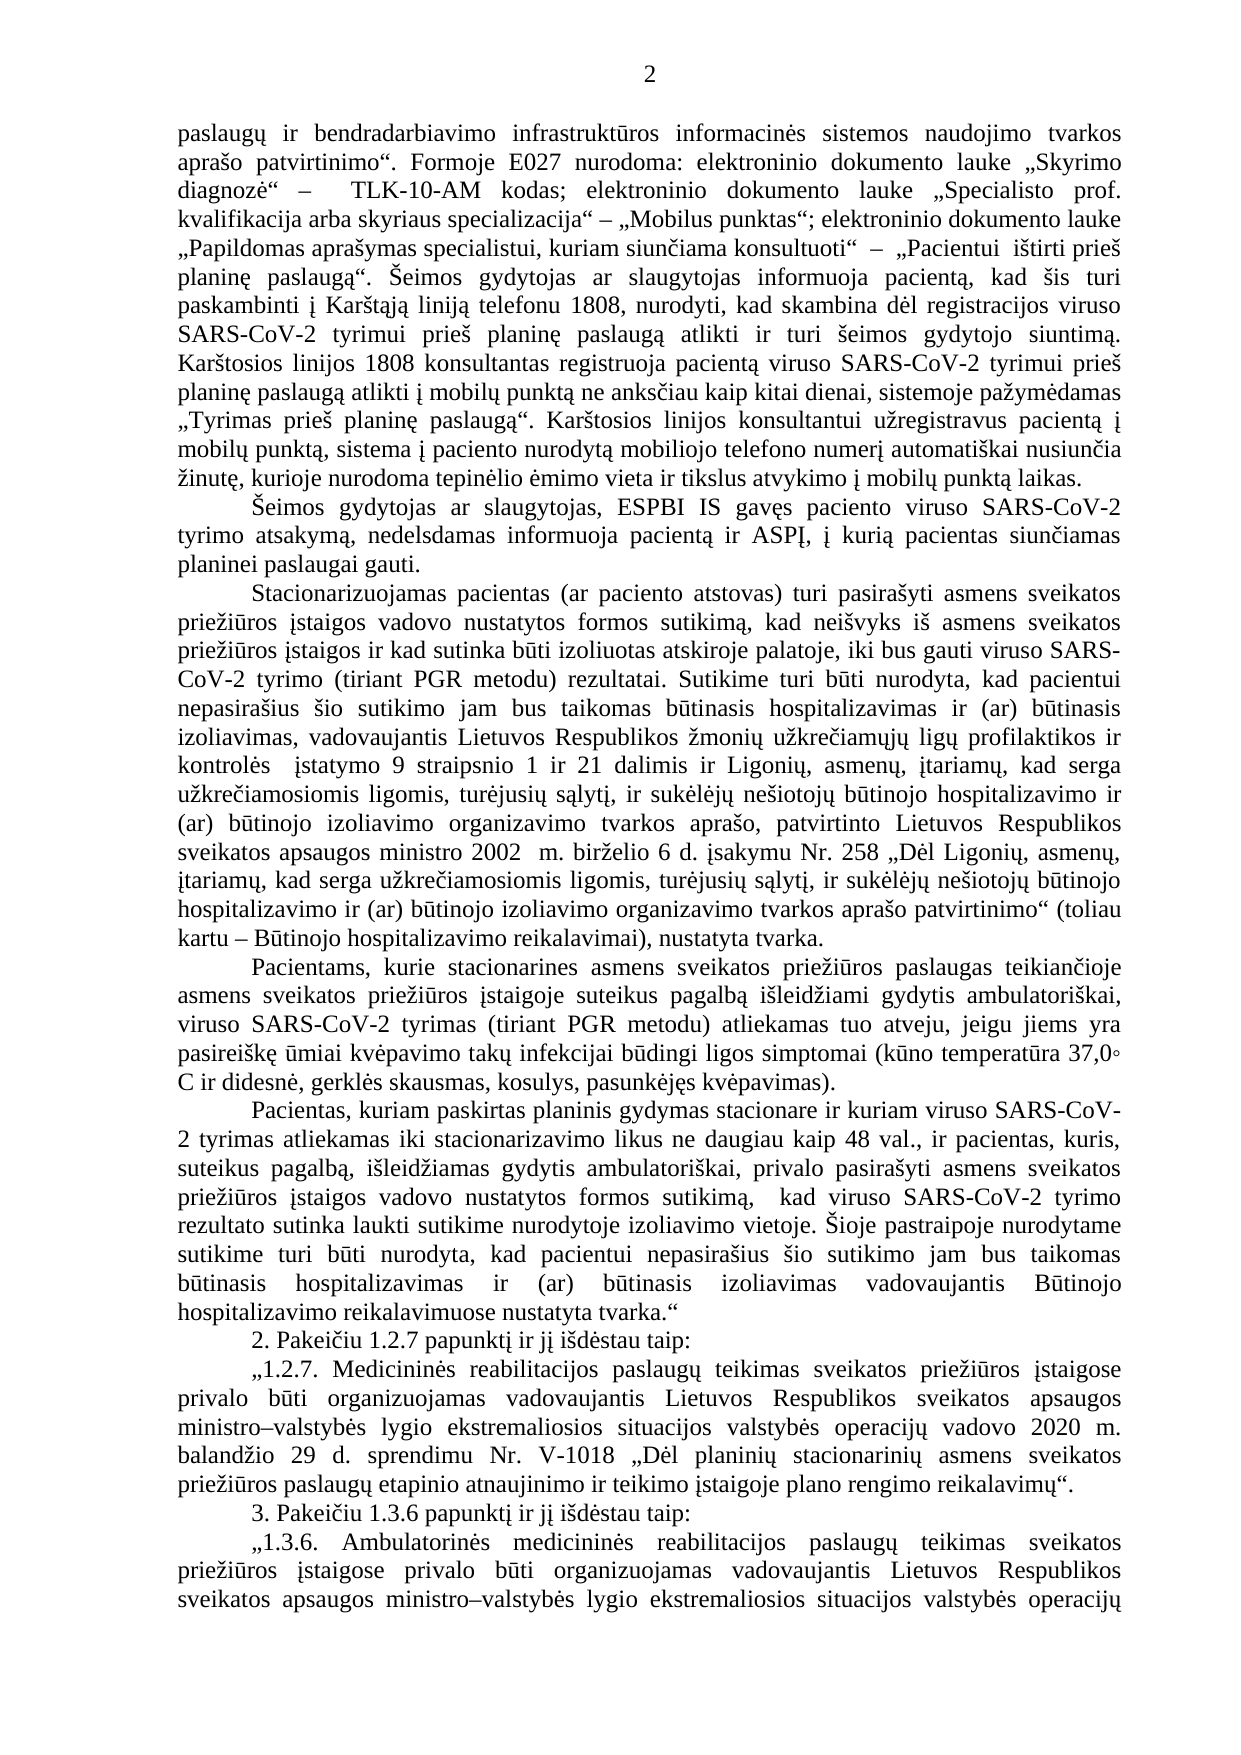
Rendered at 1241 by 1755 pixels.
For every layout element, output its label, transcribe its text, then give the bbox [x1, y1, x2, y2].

text „1.3.6. Ambulatorinės medicininės reabilitacijos paslaugų teikimas sveikatos priežiūros įstaigose privalo būti organizuojamas vadovaujantis Lietuvos Respublikos sveikatos apsaugos ministro–valstybės lygio ekstremaliosios situacijos valstybės operacijų [177, 1527, 1122, 1613]
text 2. Pakeičiu 1.2.7 papunktį ir jį išdėstau taip: [177, 1326, 1122, 1354]
text Pacientas, kuriam paskirtas planinis gydymas stacionare ir kuriam viruso SARS-CoV-2 tyrimas atliekamas iki stacionarizavimo likus ne daugiau kaip 48 val., ir pacientas, kuris, suteikus pagalbą, išleidžiamas gydytis ambulatoriškai, privalo pasirašyti asmens sveikatos priežiūros įstaigos vadovo nustatytos formos sutikimą, kad viruso SARS-CoV-2 tyrimo rezultato sutinka laukti sutikime nurodytoje izoliavimo vietoje. Šioje pastraipoje nurodytame sutikime turi būti nurodyta, kad pacientui nepasirašius šio sutikimo jam bus taikomas būtinasis hospitalizavimas ir (ar) būtinasis izoliavimas vadovaujantis Būtinojo hospitalizavimo reikalavimuose nustatyta tvarka.“ [177, 1096, 1122, 1326]
text paslaugų ir bendradarbiavimo infrastruktūros informacinės sistemos naudojimo tvarkos aprašo patvirtinimo“. Formoje E027 nurodoma: elektroninio dokumento lauke „Skyrimo diagnozė“ – TLK-10-AM kodas; elektroninio dokumento lauke „Specialisto prof. kvalifikacija arba skyriaus specializacija“ – „Mobilus punktas“; elektroninio dokumento lauke „Papildomas aprašymas specialistui, kuriam siunčiama konsultuoti“ – „Pacientui ištirti prieš planinę paslaugą“. Šeimos gydytojas ar slaugytojas informuoja pacientą, kad šis turi paskambinti į Karštąją liniją telefonu 1808, nurodyti, kad skambina dėl registracijos viruso SARS-CoV-2 tyrimui prieš planinę paslaugą atlikti ir turi šeimos gydytojo siuntimą. Karštosios linijos 1808 konsultantas registruoja pacientą viruso SARS-CoV-2 tyrimui prieš planinę paslaugą atlikti į mobilų punktą ne anksčiau kaip kitai dienai, sistemoje pažymėdamas „Tyrimas prieš planinę paslaugą“. Karštosios linijos konsultantui užregistravus pacientą į mobilų punktą, sistema į paciento nurodytą mobiliojo telefono numerį automatiškai nusiunčia žinutę, kurioje nurodoma tepinėlio ėmimo vieta ir tikslus atvykimo į mobilų punktą laikas. [177, 118, 1122, 492]
text Stacionarizuojamas pacientas (ar paciento atstovas) turi pasirašyti asmens sveikatos priežiūros įstaigos vadovo nustatytos formos sutikimą, kad neišvyks iš asmens sveikatos priežiūros įstaigos ir kad sutinka būti izoliuotas atskiroje palatoje, iki bus gauti viruso SARS-CoV-2 tyrimo (tiriant PGR metodu) rezultatai. Sutikime turi būti nurodyta, kad pacientui nepasirašius šio sutikimo jam bus taikomas būtinasis hospitalizavimas ir (ar) būtinasis izoliavimas, vadovaujantis Lietuvos Respublikos žmonių užkrečiamųjų ligų profilaktikos ir kontrolės įstatymo 9 straipsnio 1 ir 21 dalimis ir Ligonių, asmenų, įtariamų, kad serga užkrečiamosiomis ligomis, turėjusių sąlytį, ir sukėlėjų nešiotojų būtinojo hospitalizavimo ir (ar) būtinojo izoliavimo organizavimo tvarkos aprašo, patvirtinto Lietuvos Respublikos sveikatos apsaugos ministro 2002 m. birželio 6 d. įsakymu Nr. 258 „Dėl Ligonių, asmenų, įtariamų, kad serga užkrečiamosiomis ligomis, turėjusių sąlytį, ir sukėlėjų nešiotojų būtinojo hospitalizavimo ir (ar) būtinojo izoliavimo organizavimo tvarkos aprašo patvirtinimo“ (toliau kartu – Būtinojo hospitalizavimo reikalavimai), nustatyta tvarka. [177, 578, 1122, 952]
text 3. Pakeičiu 1.3.6 papunktį ir jį išdėstau taip: [177, 1498, 1122, 1527]
text Šeimos gydytojas ar slaugytojas, ESPBI IS gavęs paciento viruso SARS-CoV-2 tyrimo atsakymą, nedelsdamas informuoja pacientą ir ASPĮ, į kurią pacientas siunčiamas planinei paslaugai gauti. [177, 492, 1122, 578]
text „1.2.7. Medicininės reabilitacijos paslaugų teikimas sveikatos priežiūros įstaigose privalo būti organizuojamas vadovaujantis Lietuvos Respublikos sveikatos apsaugos ministro–valstybės lygio ekstremaliosios situacijos valstybės operacijų vadovo 2020 m. balandžio 29 d. sprendimu Nr. V-1018 „Dėl planinių stacionarinių asmens sveikatos priežiūros paslaugų etapinio atnaujinimo ir teikimo įstaigoje plano rengimo reikalavimų“. [177, 1354, 1122, 1498]
text Pacientams, kurie stacionarines asmens sveikatos priežiūros paslaugas teikiančioje asmens sveikatos priežiūros įstaigoje suteikus pagalbą išleidžiami gydytis ambulatoriškai, viruso SARS-CoV-2 tyrimas (tiriant PGR metodu) atliekamas tuo atveju, jeigu jiems yra pasireiškę ūmiai kvėpavimo takų infekcijai būdingi ligos simptomai (kūno temperatūra 37,0◦ C ir didesnė, gerklės skausmas, kosulys, pasunkėjęs kvėpavimas). [177, 952, 1122, 1096]
